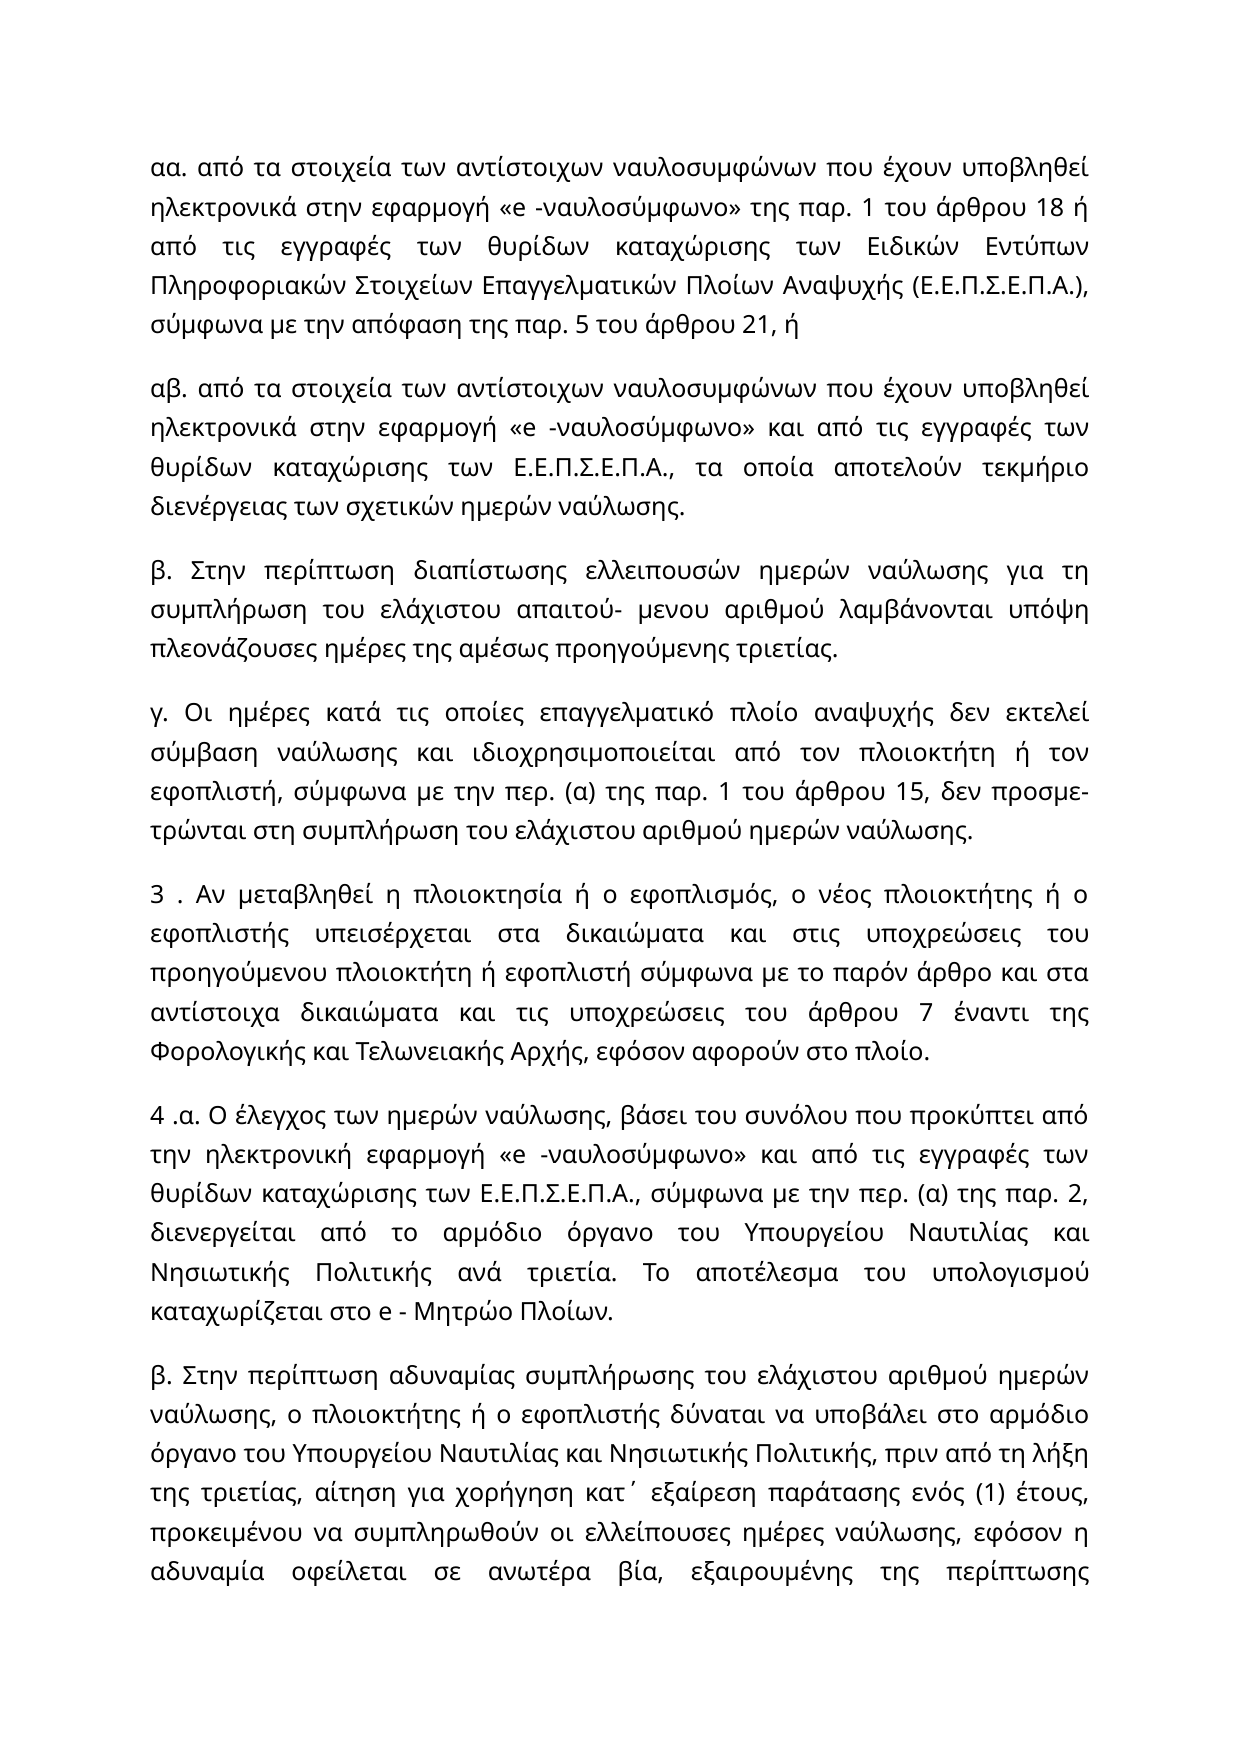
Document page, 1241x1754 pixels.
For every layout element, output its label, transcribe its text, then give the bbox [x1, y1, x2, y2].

text β. Στην περίπτωση διαπίστωσης ελλειπουσών ημερών ναύλωσης για τη συμπλήρωση του ελάχιστου απαιτού- μενου αριθμού λαμβάνονται υπόψη πλεονάζουσες ημέρες της αμέσως προηγούμενης τριετίας. [150, 552, 1090, 665]
text 4 .α. Ο έλεγχος των ημερών ναύλωσης, βάσει του συνόλου που προκύπτει από την ηλεκτρονική εφαρμογή «e -ναυλοσύμφωνο» και από τις εγγραφές των θυρίδων καταχώρισης των Ε.Ε.Π.Σ.Ε.Π.Α., σύμφωνα με την περ. (α) της παρ. 2, διενεργείται από το αρμόδιο όργανο του Υπουργείου Ναυτιλίας και Νησιωτικής Πολιτικής ανά τριετία. Το αποτέλεσμα του υπολογισμού καταχωρίζεται στο e - Μητρώο Πλοίων. [150, 1097, 1090, 1327]
text 3 . Αν μεταβληθεί η πλοιοκτησία ή ο εφοπλισμός, ο νέος πλοιοκτήτης ή ο εφοπλιστής υπεισέρχεται στα δικαιώματα και στις υποχρεώσεις του προηγούμενου πλοιοκτήτη ή εφοπλιστή σύμφωνα με το παρόν άρθρο και στα αντίστοιχα δικαιώματα και τις υποχρεώσεις του άρθρου 7 έναντι της Φορολογικής και Τελωνειακής Αρχής, εφόσον αφορούν στο πλοίο. [150, 877, 1090, 1067]
text αβ. από τα στοιχεία των αντίστοιχων ναυλοσυμφώνων που έχουν υποβληθεί ηλεκτρονικά στην εφαρμογή «e -ναυλοσύμφωνο» και από τις εγγραφές των θυρίδων καταχώρισης των Ε.Ε.Π.Σ.Ε.Π.Α., τα οποία αποτελούν τεκμήριο διενέργειας των σχετικών ημερών ναύλωσης. [150, 371, 1090, 522]
text β. Στην περίπτωση αδυναμίας συμπλήρωσης του ελάχιστου αριθμού ημερών ναύλωσης, ο πλοιοκτήτης ή ο εφοπλιστής δύναται να υποβάλει στο αρμόδιο όργανο του Υπουργείου Ναυτιλίας και Νησιωτικής Πολιτικής, πριν από τη λήξη της τριετίας, αίτηση για χορήγηση κατ΄ εξαίρεση παράτασης ενός (1) έτους, προκειμένου να συμπληρωθούν οι ελλείπουσες ημέρες ναύλωσης, εφόσον η αδυναμία οφείλεται σε ανωτέρα βία, εξαιρουμένης της περίπτωσης [150, 1357, 1090, 1587]
text γ. Οι ημέρες κατά τις οποίες επαγγελματικό πλοίο αναψυχής δεν εκτελεί σύμβαση ναύλωσης και ιδιοχρησιμοποιείται από τον πλοιοκτήτη ή τον εφοπλιστή, σύμφωνα με την περ. (α) της παρ. 1 του άρθρου 15, δεν προσμε- τρώνται στη συμπλήρωση του ελάχιστου αριθμού ημερών ναύλωσης. [150, 695, 1090, 847]
text αα. από τα στοιχεία των αντίστοιχων ναυλοσυμφώνων που έχουν υποβληθεί ηλεκτρονικά στην εφαρμογή «e -ναυλοσύμφωνο» της παρ. 1 του άρθρου 18 ή από τις εγγραφές των θυρίδων καταχώρισης των Ειδικών Εντύπων Πληροφοριακών Στοιχείων Επαγγελματικών Πλοίων Αναψυχής (Ε.Ε.Π.Σ.Ε.Π.Α.), σύμφωνα με την απόφαση της παρ. 5 του άρθρου 21, ή [150, 150, 1090, 341]
